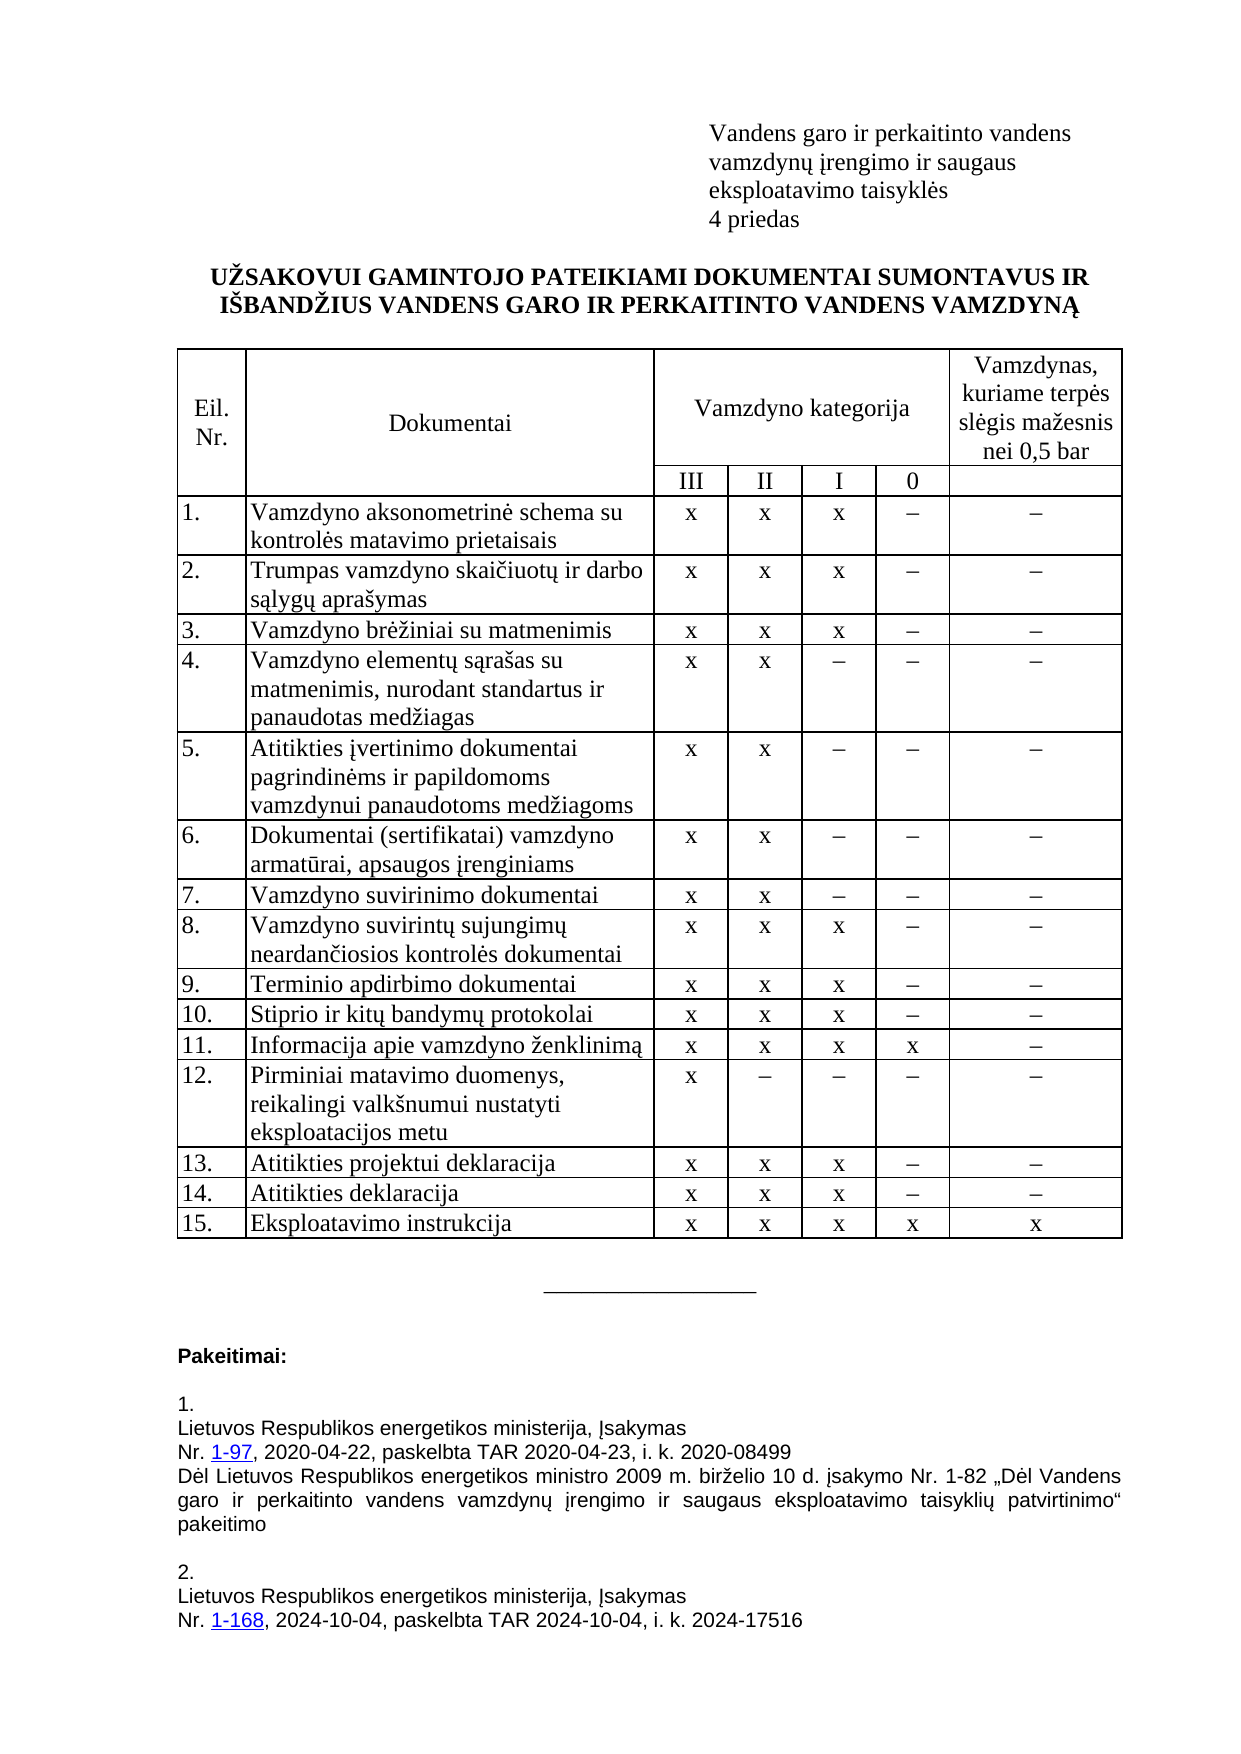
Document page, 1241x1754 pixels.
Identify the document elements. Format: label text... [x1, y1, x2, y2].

table_cell x [877, 1208, 949, 1237]
table_cell – [950, 1060, 1121, 1146]
table_cell – [803, 880, 875, 908]
table_cell Atitikties įvertinimo dokumentai pagrindinėms ir papildomoms vamzdynui panaudotoms medžiagoms [247, 733, 653, 819]
table_header Eil. Nr. [178, 350, 245, 495]
table_cell Vamzdyno aksonometrinė schema su kontrolės matavimo prietaisais [247, 497, 653, 554]
table_cell – [950, 910, 1121, 967]
table_cell x [803, 969, 875, 998]
table_cell x [803, 556, 875, 613]
table_cell – [803, 821, 875, 878]
table_cell Vamzdyno elementų sąrašas su matmenimis, nurodant standartus ir panaudotas medžiagas [247, 645, 653, 731]
table_cell x [729, 880, 801, 908]
table_cell – [950, 1178, 1121, 1207]
table_cell – [877, 645, 949, 731]
table_cell Vamzdyno suvirinimo dokumentai [247, 880, 653, 908]
table_cell Stiprio ir kitų bandymų protokolai [247, 1000, 653, 1028]
table_cell – [803, 733, 875, 819]
table_cell 12. [178, 1060, 245, 1146]
table_cell Dokumentai (sertifikatai) vamzdyno armatūrai, apsaugos įrenginiams [247, 821, 653, 878]
table_cell – [950, 1148, 1121, 1177]
table_header Vamzdynas, kuriame terpės slėgis mažesnis nei 0,5 bar [950, 350, 1121, 465]
table_cell Pirminiai matavimo duomenys, reikalingi valkšnumui nustatyti eksploatacijos metu [247, 1060, 653, 1146]
table_cell x [655, 1000, 727, 1028]
table_cell x [803, 1208, 875, 1237]
table_cell Eksploatavimo instrukcija [247, 1208, 653, 1237]
text eksploatavimo taisyklės [177, 176, 1122, 204]
table_cell II [729, 466, 801, 495]
text Lietuvos Respublikos energetikos ministerija, Įsakymas [177, 1584, 1122, 1608]
table_cell 10. [178, 1000, 245, 1028]
text 4 priedas [177, 204, 1122, 233]
table_cell 13. [178, 1148, 245, 1177]
table_cell x [655, 1208, 727, 1237]
table_header Vamzdyno kategorija [655, 350, 949, 465]
table_cell 7. [178, 880, 245, 908]
table_cell – [950, 615, 1121, 643]
table_cell x [729, 821, 801, 878]
table_cell x [655, 1148, 727, 1177]
table_cell – [950, 556, 1121, 613]
text Pakeitimai: [177, 1344, 1122, 1368]
table_cell – [950, 497, 1121, 554]
table_cell x [729, 733, 801, 819]
table_cell Atitikties projektui deklaracija [247, 1148, 653, 1177]
table_cell Informacija apie vamzdyno ženklinimą [247, 1030, 653, 1058]
table_cell x [803, 910, 875, 967]
table_cell 11. [178, 1030, 245, 1058]
table_cell 0 [877, 466, 949, 495]
table_cell x [655, 1178, 727, 1207]
table_cell Atitikties deklaracija [247, 1178, 653, 1207]
table_cell – [950, 880, 1121, 908]
table_cell [950, 466, 1121, 495]
table_cell Vamzdyno suvirintų sujungimų neardančiosios kontrolės dokumentai [247, 910, 653, 967]
table_cell x [950, 1208, 1121, 1237]
table_cell – [803, 1060, 875, 1146]
table_cell – [803, 645, 875, 731]
text Nr. 1-97, 2020-04-22, paskelbta TAR 2020-04-23, i. k. 2020-08499 [177, 1440, 1122, 1464]
table_cell x [729, 1030, 801, 1058]
table_cell 1. [178, 497, 245, 554]
table_cell x [655, 497, 727, 554]
table_cell x [729, 1000, 801, 1028]
table_cell – [950, 1030, 1121, 1058]
table_cell – [729, 1060, 801, 1146]
table_cell x [729, 910, 801, 967]
table_header Dokumentai [247, 350, 653, 495]
table_cell x [655, 645, 727, 731]
text Nr. 1-168, 2024-10-04, paskelbta TAR 2024-10-04, i. k. 2024-17516 [177, 1608, 1122, 1632]
table_cell x [729, 497, 801, 554]
table_cell – [877, 1000, 949, 1028]
table_cell – [877, 821, 949, 878]
table_cell x [655, 910, 727, 967]
table_cell – [950, 821, 1121, 878]
table_cell – [877, 497, 949, 554]
table_cell x [803, 497, 875, 554]
text UŽSAKOVUI GAMINTOJO PATEIKIAMI DOKUMENTAI SUMONTAVUS IR IŠBANDŽIUS VANDENS GARO IR PERKAITINTO VANDENS VAMZDYNĄ [177, 262, 1122, 319]
table_cell x [655, 969, 727, 998]
table_cell – [950, 1000, 1121, 1028]
table_cell Trumpas vamzdyno skaičiuotų ir darbo sąlygų aprašymas [247, 556, 653, 613]
table_cell III [655, 466, 727, 495]
table_cell – [877, 1178, 949, 1207]
text Vandens garo ir perkaitinto vandens [177, 118, 1122, 147]
table_cell x [655, 615, 727, 643]
text Dėl Lietuvos Respublikos energetikos ministro 2009 m. birželio 10 d. įsakymo Nr. 1-82 „Dėl Vandens garo ir perkaitinto vandens vamzdynų įrengimo ir saugaus eksploatavimo taisyklių patvirtinimo“ pakeitimo [177, 1464, 1122, 1536]
table_cell – [877, 1060, 949, 1146]
table_cell x [803, 615, 875, 643]
text _________________ [177, 1267, 1122, 1296]
table_cell 2. [178, 556, 245, 613]
table_cell – [877, 969, 949, 998]
table_cell – [877, 880, 949, 908]
table_cell 6. [178, 821, 245, 878]
table_cell – [950, 645, 1121, 731]
table_cell 4. [178, 645, 245, 731]
table_cell Terminio apdirbimo dokumentai [247, 969, 653, 998]
table_cell x [729, 615, 801, 643]
text 2. [177, 1560, 1122, 1584]
table_cell x [655, 556, 727, 613]
table_cell x [803, 1178, 875, 1207]
table_cell 8. [178, 910, 245, 967]
table_cell x [655, 1030, 727, 1058]
table_cell 5. [178, 733, 245, 819]
table_cell – [950, 969, 1121, 998]
table_cell x [729, 645, 801, 731]
table_cell x [729, 556, 801, 613]
table_cell 9. [178, 969, 245, 998]
text Lietuvos Respublikos energetikos ministerija, Įsakymas [177, 1416, 1122, 1440]
table_cell 15. [178, 1208, 245, 1237]
table_cell x [803, 1030, 875, 1058]
table_cell x [729, 1208, 801, 1237]
table_cell x [729, 1178, 801, 1207]
table_cell – [877, 910, 949, 967]
table_cell x [877, 1030, 949, 1058]
table_cell 14. [178, 1178, 245, 1207]
table_cell x [655, 821, 727, 878]
table_cell Vamzdyno brėžiniai su matmenimis [247, 615, 653, 643]
table_cell I [803, 466, 875, 495]
table_cell – [877, 556, 949, 613]
table_cell x [655, 1060, 727, 1146]
table_cell x [655, 733, 727, 819]
table_cell – [877, 733, 949, 819]
table_cell x [803, 1000, 875, 1028]
table_cell – [877, 1148, 949, 1177]
table_cell 3. [178, 615, 245, 643]
table_cell x [655, 880, 727, 908]
table_cell x [729, 1148, 801, 1177]
table_cell x [729, 969, 801, 998]
table_cell – [950, 733, 1121, 819]
text 1. [177, 1392, 1122, 1416]
table_cell – [877, 615, 949, 643]
text vamzdynų įrengimo ir saugaus [177, 147, 1122, 176]
table_cell x [803, 1148, 875, 1177]
